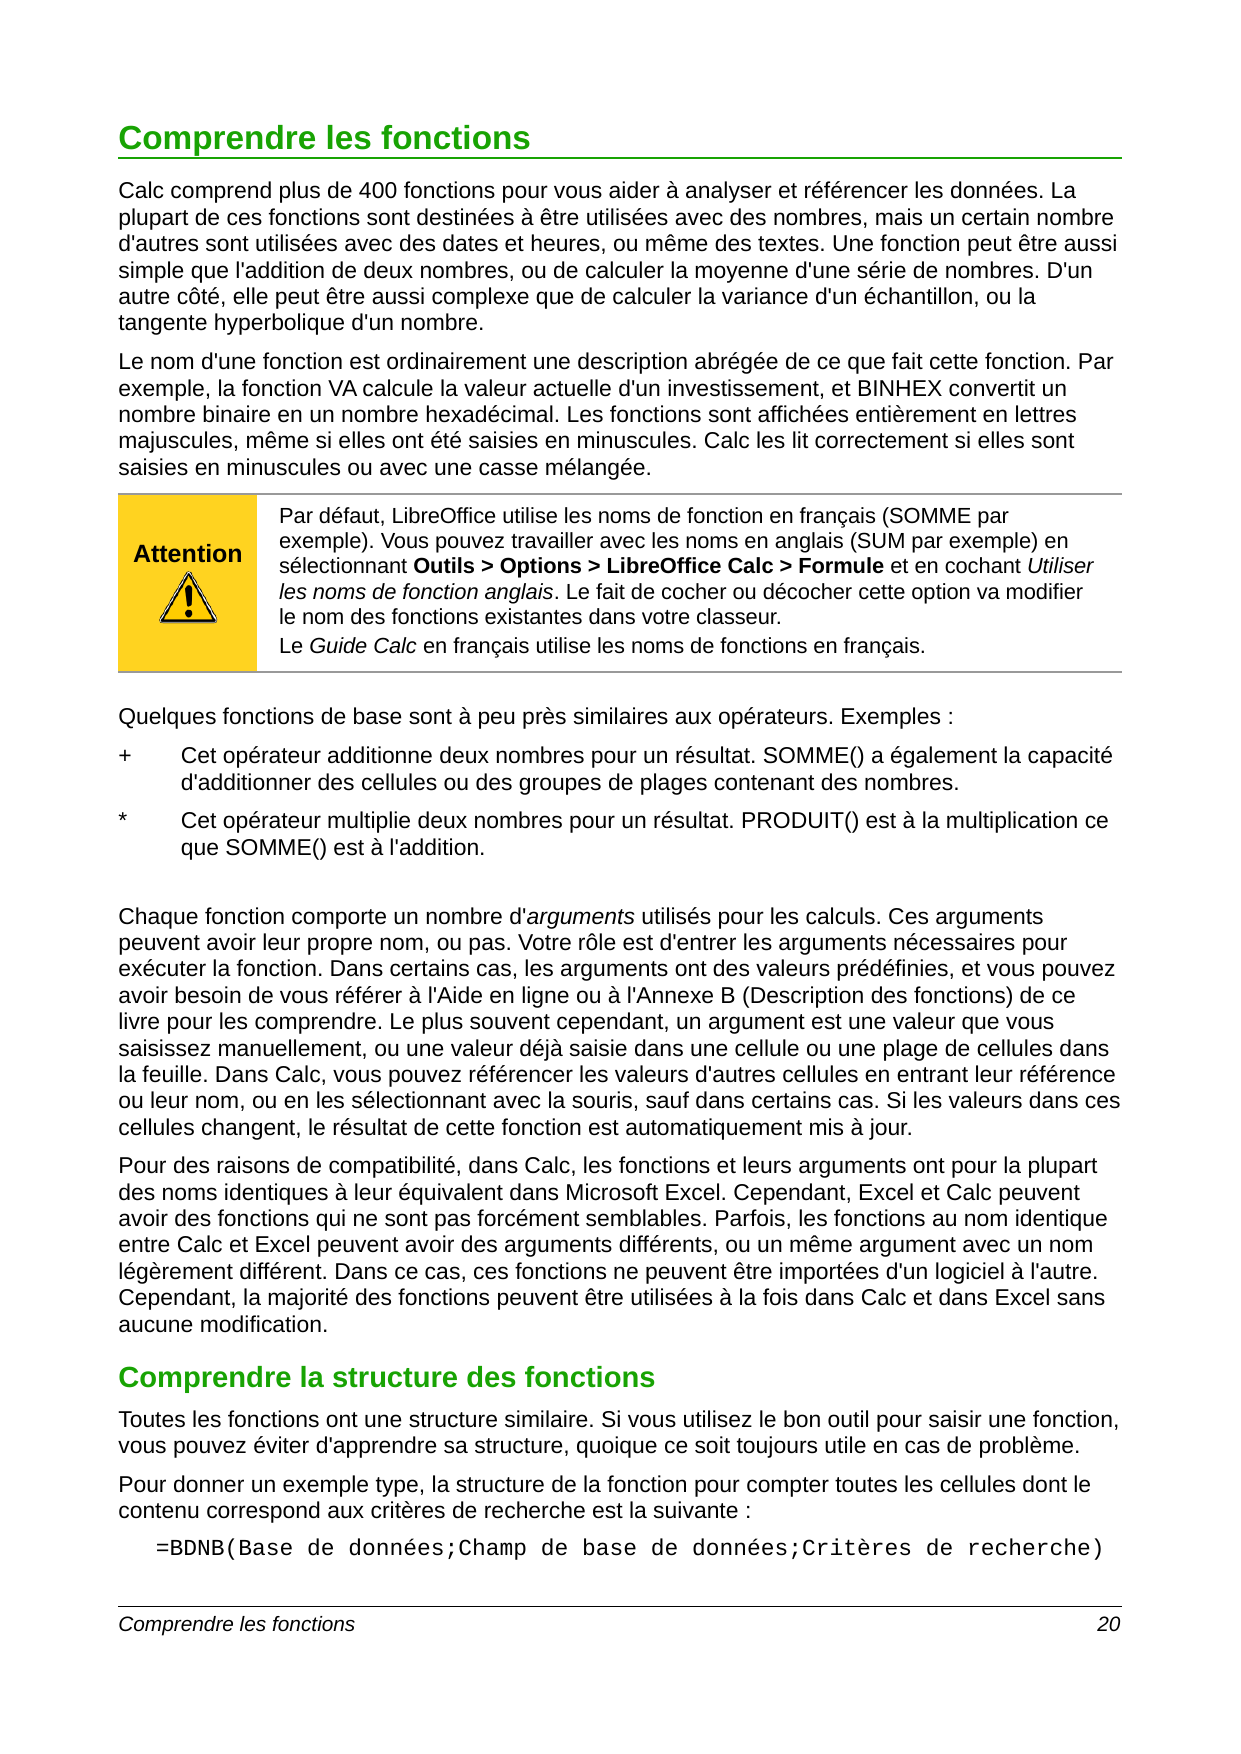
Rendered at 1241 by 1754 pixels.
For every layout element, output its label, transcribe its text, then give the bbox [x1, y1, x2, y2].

table_header Cet opérateur additionne deux nombres pour un résultat. SOMME() a également la capacité d'additionner des cellules ou des groupes de plages contenant des nombres. [181, 742, 1123, 807]
table_cell Cet opérateur multiplie deux nombres pour un résultat. PRODUIT() est à la multiplication ce que SOMME() est à l'addition. [181, 808, 1123, 873]
table_header Par défaut, LibreOffice utilise les noms de fonction en français (SOMME par exemple). Vous pouvez travailler avec les noms en anglais (SUM par exemple) en sélectionnant Outils > Options > LibreOffice Calc > Formule et en cochant Utiliser les noms de fonction anglais. Le fait de cocher ou décocher cette option va modifier le nom des fonctions existantes dans votre classeur. Le Guide Calc en français utilise les noms de fonctions en français. [258, 495, 1122, 671]
table_header Attention [118, 495, 257, 671]
subtitle Comprendre la structure des fonctions [118, 1360, 1122, 1393]
text Pour donner un exemple type, la structure de la fonction pour compter toutes les cellules dont le contenu correspond aux critères de recherche est la suivante : [118, 1471, 1122, 1524]
table_cell * [118, 808, 181, 873]
text Quelques fonctions de base sont à peu près similaires aux opérateurs. Exemples : [118, 703, 1122, 730]
text Pour des raisons de compatibilité, dans Calc, les fonctions et leurs arguments ont pour la plupart des noms identiques à leur équivalent dans Microsoft Excel. Cependant, Excel et Calc peuvent avoir des fonctions qui ne sont pas forcément semblables. Parfois, les fonctions au nom identique entre Calc et Excel peuvent avoir des arguments différents, ou un même argument avec un nom légèrement différent. Dans ce cas, ces fonctions ne peuvent être importées d'un logiciel à l'autre. Cependant, la majorité des fonctions peuvent être utilisées à la fois dans Calc et dans Excel sans aucune modification. [118, 1152, 1122, 1337]
picture [155, 567, 220, 627]
text Calc comprend plus de 400 fonctions pour vous aider à analyser et référencer les données. La plupart de ces fonctions sont destinées à être utilisées avec des nombres, mais un certain nombre d'autres sont utilisées avec des dates et heures, ou même des textes. Une fonction peut être aussi simple que l'addition de deux nombres, ou de calculer la moyenne d'une série de nombres. D'un autre côté, elle peut être aussi complexe que de calculer la variance d'un échantillon, ou la tangente hyperbolique d'un nombre. [118, 177, 1122, 336]
text Toutes les fonctions ont une structure similaire. Si vous utilisez le bon outil pour saisir une fonction, vous pouvez éviter d'apprendre sa structure, quoique ce soit toujours utile en cas de problème. [118, 1406, 1122, 1458]
text =BDNB(Base de données;Champ de base de données;Critères de recherche) [156, 1536, 1122, 1562]
text Le nom d'une fonction est ordinairement une description abrégée de ce que fait cette fonction. Par exemple, la fonction VA calcule la valeur actuelle d'un investissement, et BINHEX convertit un nombre binaire en un nombre hexadécimal. Les fonctions sont affichées entièrement en lettres majuscules, même si elles ont été saisies en minuscules. Calc les lit correctement si elles sont saisies en minuscules ou avec une casse mélangée. [118, 348, 1122, 480]
text Chaque fonction comporte un nombre d'arguments utilisés pour les calculs. Ces arguments peuvent avoir leur propre nom, ou pas. Votre rôle est d'entrer les arguments nécessaires pour exécuter la fonction. Dans certains cas, les arguments ont des valeurs prédéfinies, et vous pouvez avoir besoin de vous référer à l'Aide en ligne ou à l'Annexe B (Description des fonctions) de ce livre pour les comprendre. Le plus souvent cependant, un argument est une valeur que vous saisissez manuellement, ou une valeur déjà saisie dans une cellule ou une plage de cellules dans la feuille. Dans Calc, vous pouvez référencer les valeurs d'autres cellules en entrant leur référence ou leur nom, ou en les sélectionnant avec la souris, sauf dans certains cas. Si les valeurs dans ces cellules changent, le résultat de cette fonction est automatiquement mis à jour. [118, 903, 1122, 1140]
table_header + [118, 742, 181, 807]
subtitle Comprendre les fonctions [118, 118, 1122, 157]
